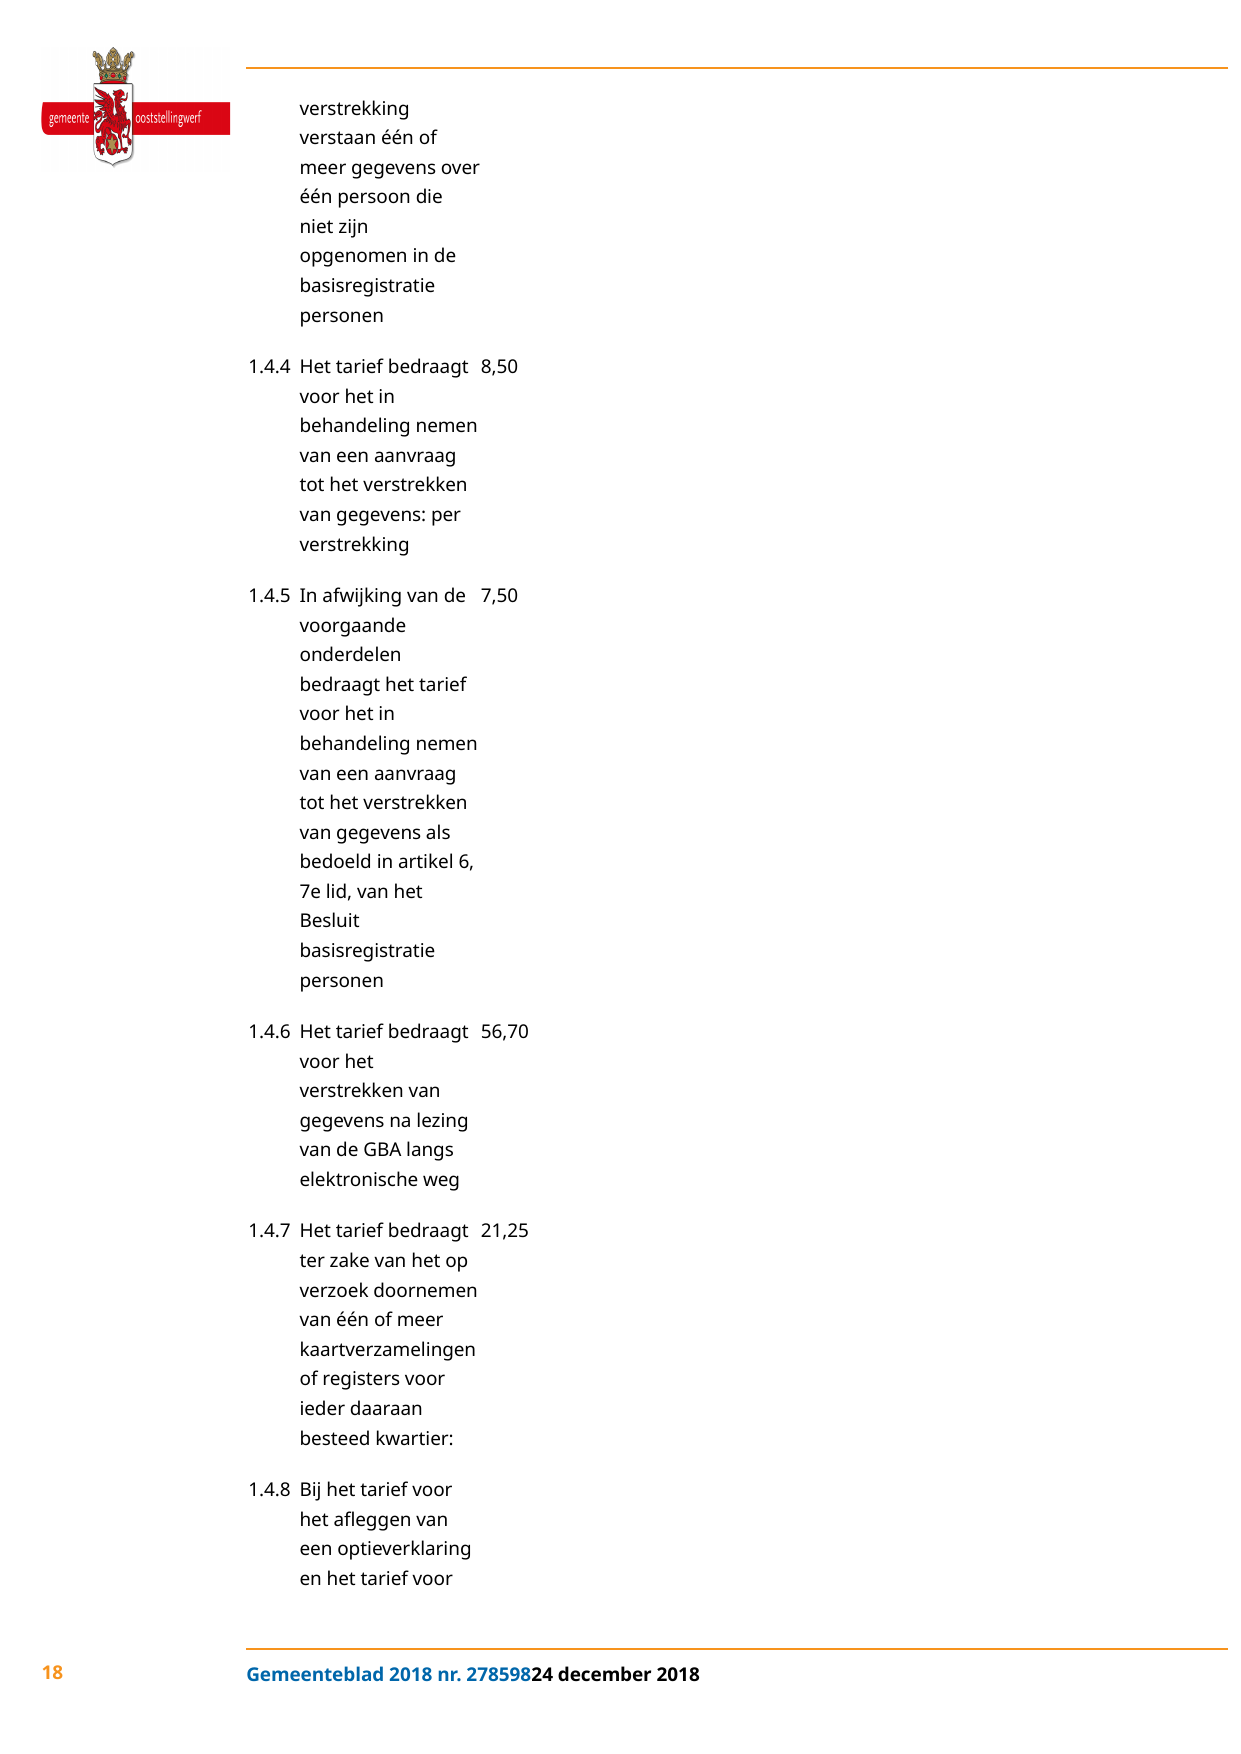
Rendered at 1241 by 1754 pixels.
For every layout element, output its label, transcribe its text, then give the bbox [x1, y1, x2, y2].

table_cell Het tarief bedraagt ter zake van het op verzoek doornemen van één of meer kaartverzamelingen of registers voor ieder daaraan besteed kwartier: [299, 1218, 481, 1451]
table_cell [299, 328, 481, 353]
table_cell [248, 993, 299, 1018]
table_cell 8,50 [481, 353, 534, 557]
table_cell 7,50 [481, 582, 534, 993]
table_cell [481, 1451, 534, 1476]
table_cell [299, 557, 481, 582]
table_cell [481, 328, 534, 353]
table_cell [481, 1476, 534, 1591]
picture [41, 47, 231, 172]
table_cell [534, 353, 586, 557]
table_cell [534, 582, 586, 993]
table_cell [534, 1451, 586, 1476]
table_cell 56,70 [481, 1018, 534, 1192]
table_cell [481, 557, 534, 582]
table_cell [481, 993, 534, 1018]
table_cell 1.4.6 [248, 1018, 299, 1192]
table_cell [534, 557, 586, 582]
table_cell Het tarief bedraagt voor het verstrekken van gegevens na lezing van de GBA langs elektronische weg [299, 1018, 481, 1192]
table_cell [534, 1476, 586, 1591]
table_cell 21,25 [481, 1218, 534, 1451]
table_cell [534, 993, 586, 1018]
table_cell [248, 328, 299, 353]
table_cell [534, 1192, 586, 1218]
table_cell 1.4.4 [248, 353, 299, 557]
table_cell 1.4.7 [248, 1218, 299, 1451]
table_cell [299, 1192, 481, 1218]
table_cell [534, 328, 586, 353]
table_cell [299, 993, 481, 1018]
table_cell [248, 1192, 299, 1218]
table_cell [248, 95, 299, 328]
table_cell Bij het tarief voor het afleggen van een optieverklaring en het tarief voor [299, 1476, 481, 1591]
table_cell [481, 95, 534, 328]
table_cell [534, 1218, 586, 1451]
table_cell [299, 1451, 481, 1476]
table_cell 1.4.8 [248, 1476, 299, 1591]
table_cell In afwijking van de voorgaande onderdelen bedraagt het tarief voor het in behandeling nemen van een aanvraag tot het verstrekken van gegevens als bedoeld in artikel 6, 7e lid, van het Besluit basisregistratie personen [299, 582, 481, 993]
table_cell [248, 557, 299, 582]
table_cell verstrekking verstaan één of meer gegevens over één persoon die niet zijn opgenomen in de basisregistratie personen [299, 95, 481, 328]
table_cell [481, 1192, 534, 1218]
table_cell Het tarief bedraagt voor het in behandeling nemen van een aanvraag tot het verstrekken van gegevens: per verstrekking [299, 353, 481, 557]
table_cell [248, 1451, 299, 1476]
table_cell [534, 95, 586, 328]
table_cell 1.4.5 [248, 582, 299, 993]
table_cell [534, 1018, 586, 1192]
